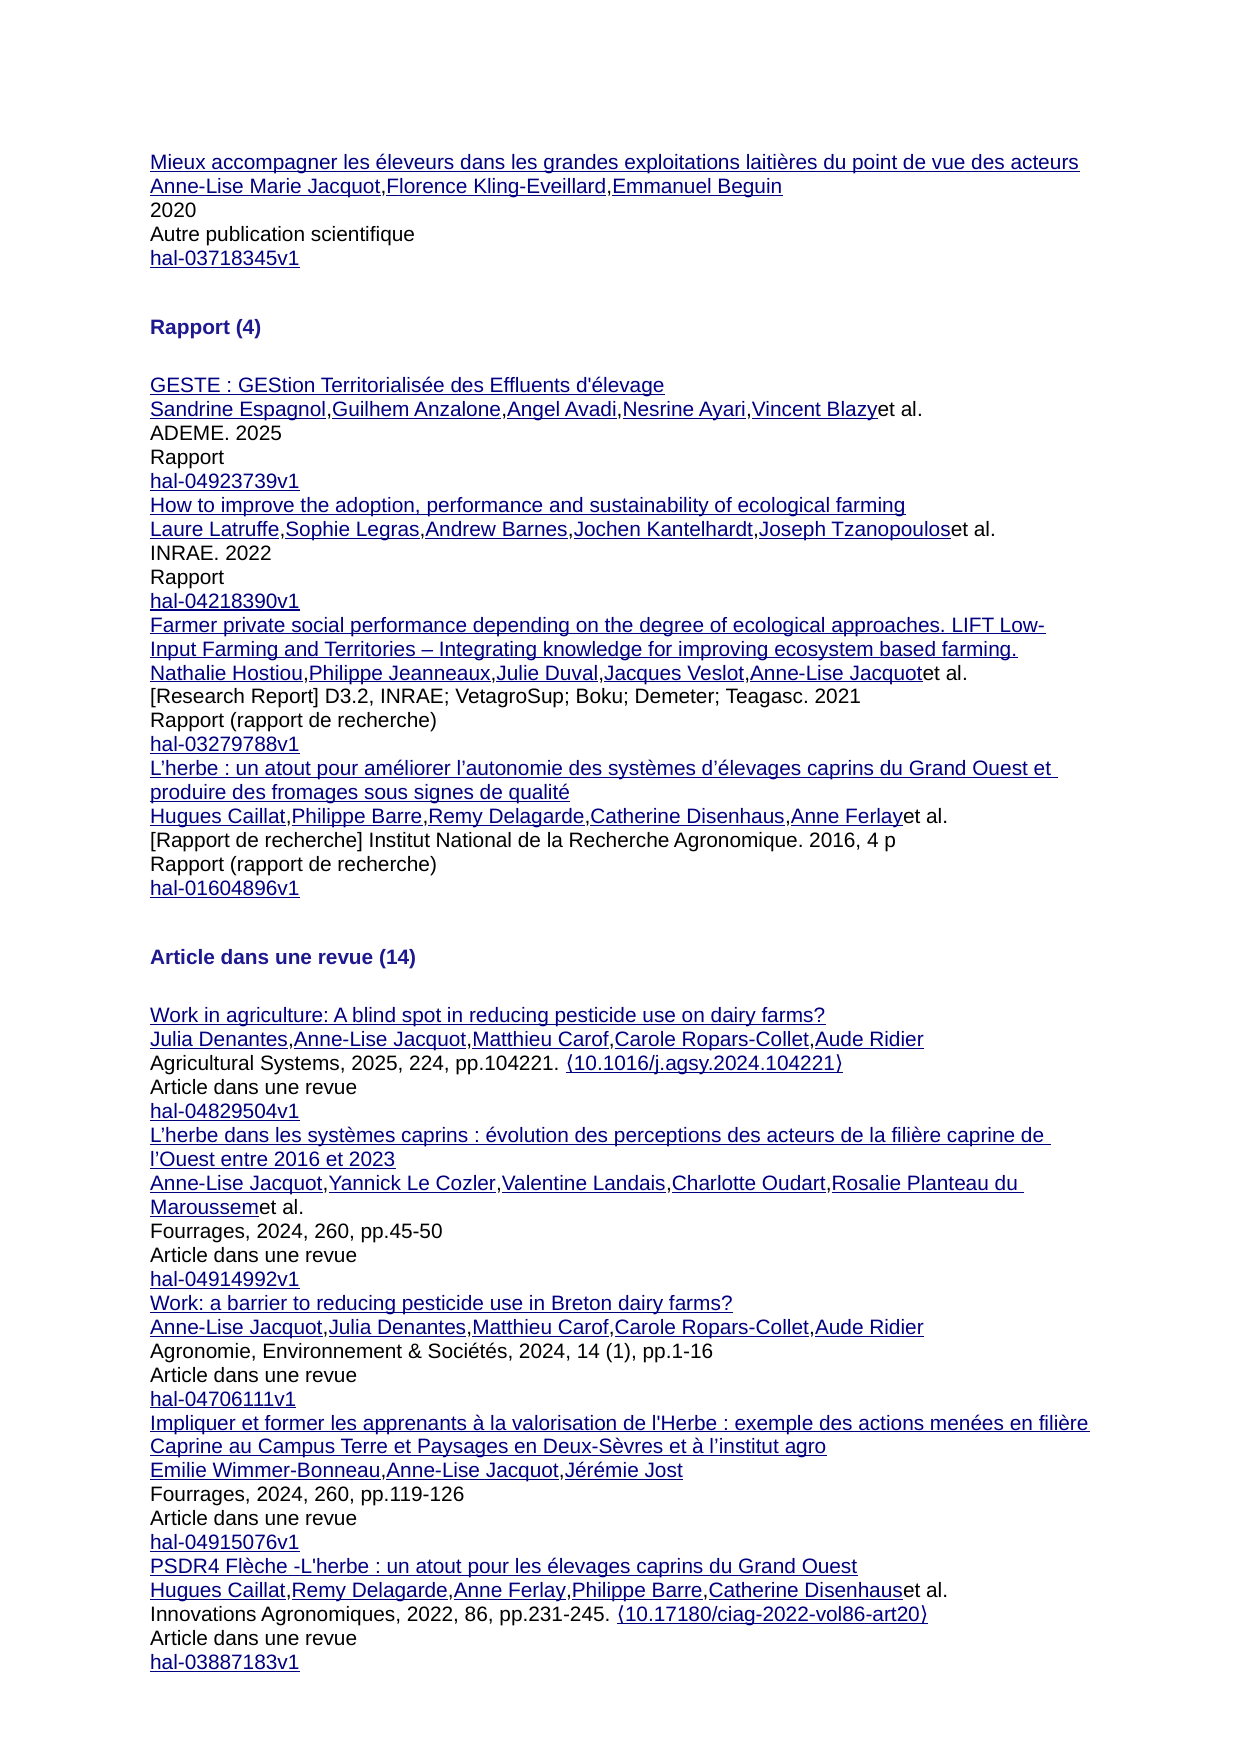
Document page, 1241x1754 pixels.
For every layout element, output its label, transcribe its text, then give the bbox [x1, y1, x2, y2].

table_cell Mieux accompagner les éleveurs dans les grandes exploitations laitières du point de vue des acteurs Anne-Lise Marie Jacquot,Florence Kling-Eveillard,Emmanuel Beguin 2020 Autre publication scientifique hal-03718345v1 [150, 150, 1090, 270]
table_cell Caprine au Campus Terre et Paysages en Deux-Sèvres et à l’institut agro Emilie Wimmer-Bonneau,Anne-Lise Jacquot,Jérémie Jost Fourrages, 2024, 260, pp.119-126 Article dans une revue hal-04915076v1 [150, 1432, 1090, 1554]
table_cell How to improve the adoption, performance and sustainability of ecological farming Laure Latruffe,Sophie Legras,Andrew Barnes,Jochen Kantelhardt,Joseph Tzanopouloset al. INRAE. 2022 Rapport hal-04218390v1 [150, 493, 1090, 612]
table_cell Work: a barrier to reducing pesticide use in Breton dairy farms? Anne-Lise Jacquot,Julia Denantes,Matthieu Carof,Carole Ropars-Collet,Aude Ridier Agronomie, Environnement & Sociétés, 2024, 14 (1), pp.1-16 Article dans une revue hal-04706111v1 [150, 1291, 1090, 1410]
table_header Work in agriculture: A blind spot in reducing pesticide use on dairy farms? Julia Denantes,Anne-Lise Jacquot,Matthieu Carof,Carole Ropars-Collet,Aude Ridier Agricultural Systems, 2025, 224, pp.104221. ⟨10.1016/j.agsy.2024.104221⟩ Article dans une revue hal-04829504v1 [150, 1003, 1090, 1123]
table_cell PSDR4 Flèche -L'herbe : un atout pour les élevages caprins du Grand Ouest Hugues Caillat,Remy Delagarde,Anne Ferlay,Philippe Barre,Catherine Disenhauset al. Innovations Agronomiques, 2022, 86, pp.231-245. ⟨10.17180/ciag-2022-vol86-art20⟩ Article dans une revue hal-03887183v1 [150, 1554, 1090, 1674]
table_header GESTE : GEStion Territorialisée des Effluents d'élevage Sandrine Espagnol,Guilhem Anzalone,Angel Avadi,Nesrine Ayari,Vincent Blazyet al. ADEME. 2025 Rapport hal-04923739v1 [150, 373, 1090, 493]
table_cell L’herbe dans les systèmes caprins : évolution des perceptions des acteurs de la filière caprine de l’Ouest entre 2016 et 2023 Anne-Lise Jacquot,Yannick Le Cozler,Valentine Landais,Charlotte Oudart,Rosalie Planteau du Maroussemet al. Fourrages, 2024, 260, pp.45-50 Article dans une revue hal-04914992v1 [150, 1123, 1090, 1291]
table_cell Impliquer et former les apprenants à la valorisation de l'Herbe : exemple des actions menées en filière [150, 1410, 1090, 1431]
table_cell L’herbe : un atout pour améliorer l’autonomie des systèmes d’élevages caprins du Grand Ouest et produire des fromages sous signes de qualité Hugues Caillat,Philippe Barre,Remy Delagarde,Catherine Disenhaus,Anne Ferlayet al. [Rapport de recherche] Institut National de la Recherche Agronomique. 2016, 4 p Rapport (rapport de recherche) hal-01604896v1 [150, 756, 1090, 900]
table_cell Farmer private social performance depending on the degree of ecological approaches. LIFT Low-Input Farming and Territories – Integrating knowledge for improving ecosystem based farming. Nathalie Hostiou,Philippe Jeanneaux,Julie Duval,Jacques Veslot,Anne-Lise Jacquotet al. [Research Report] D3.2, INRAE; VetagroSup; Boku; Demeter; Teagasc. 2021 Rapport (rapport de recherche) hal-03279788v1 [150, 613, 1090, 756]
subtitle Rapport (4) [150, 314, 1090, 338]
subtitle Article dans une revue (14) [150, 945, 1090, 969]
